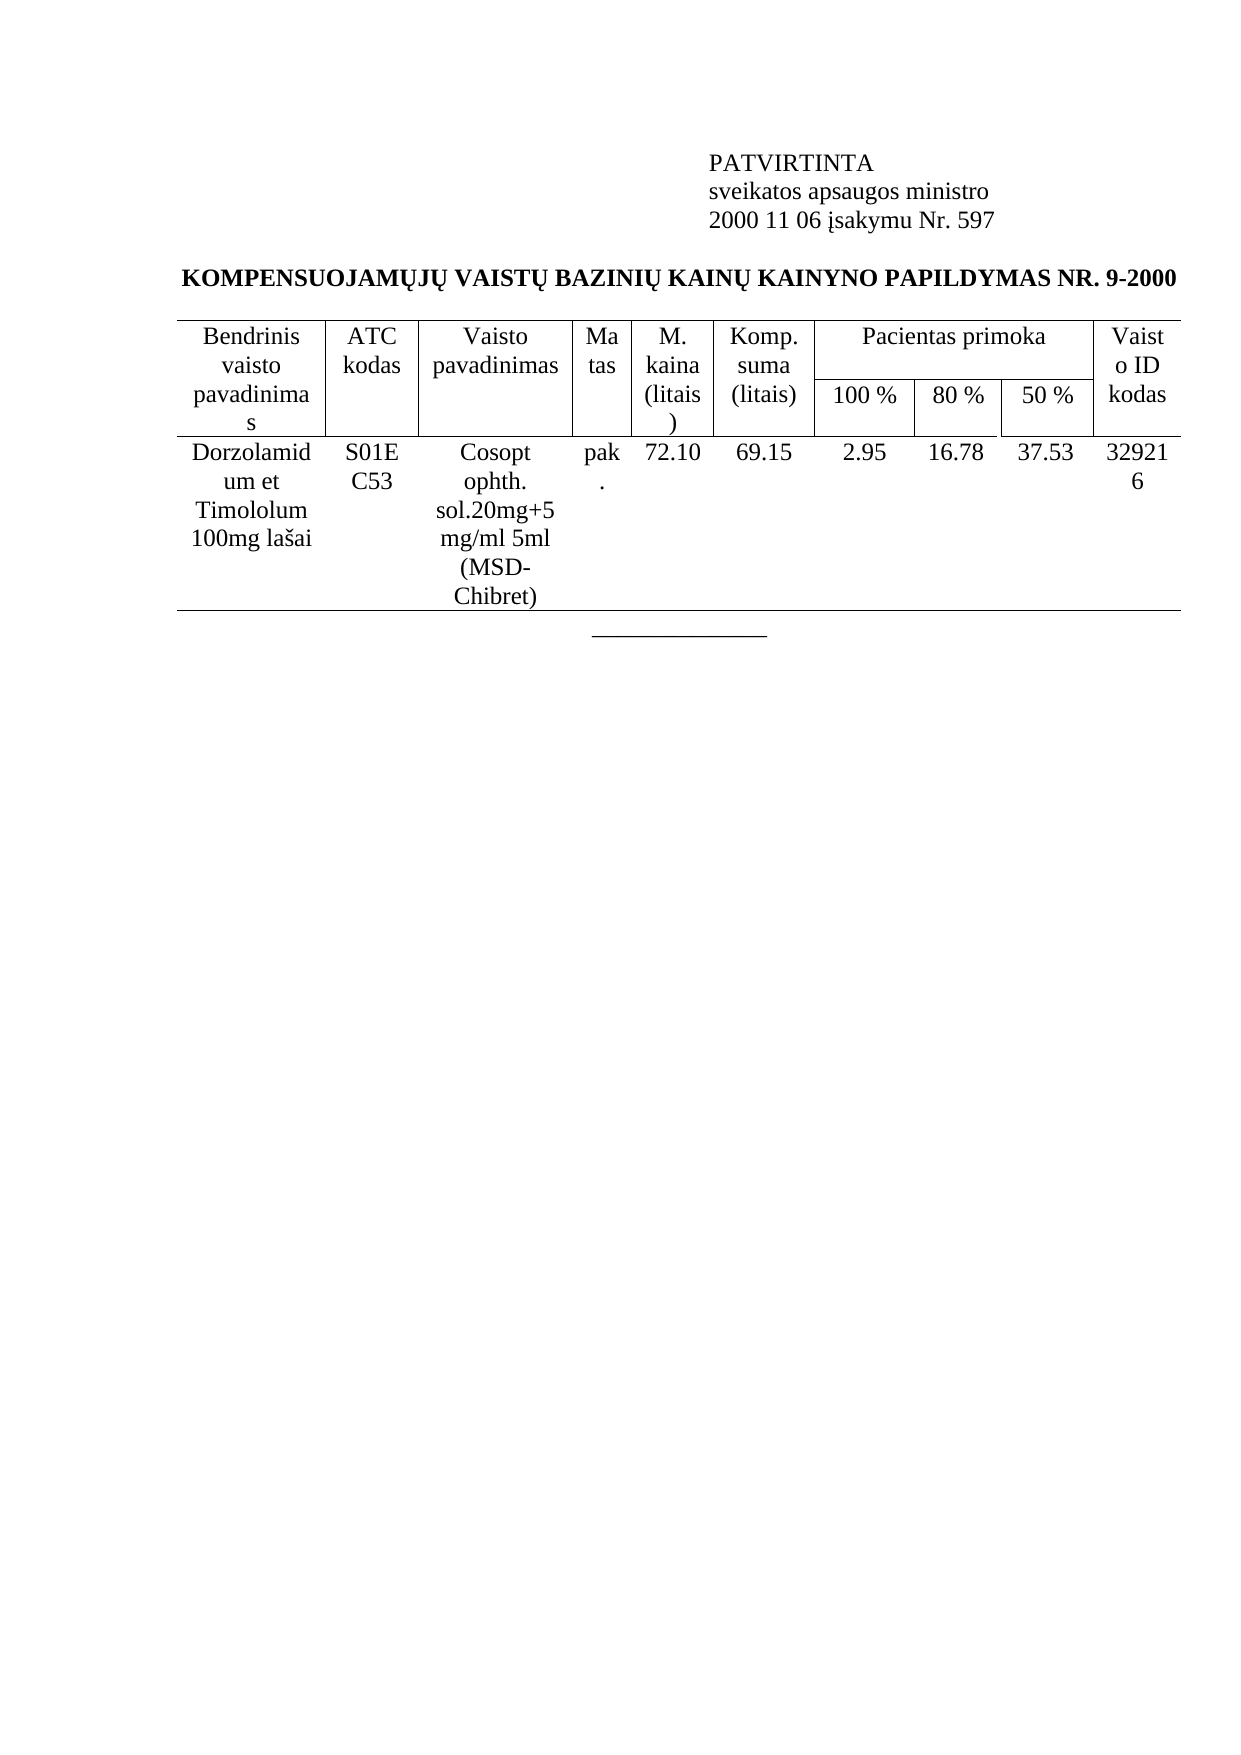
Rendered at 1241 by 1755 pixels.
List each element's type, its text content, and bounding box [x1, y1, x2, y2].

table_header Matas [573, 321, 631, 436]
text Kompensuojamųjų vaistų bazinių kainų kainyno papildymas Nr. 9-2000 [177, 263, 1181, 291]
table_cell 69.15 [714, 437, 814, 610]
table_header Vaisto pavadinimas [419, 321, 572, 436]
table_cell pak. [573, 437, 632, 610]
table_cell 80 % [915, 380, 1001, 436]
table_header Vaisto ID kodas [1094, 321, 1181, 436]
table_cell 72.10 [632, 437, 714, 610]
table_header Pacientas primoka [815, 321, 1093, 379]
table_header Bendrinis vaisto pavadinimas [177, 321, 325, 436]
table_header Komp. suma (litais) [714, 321, 814, 436]
table_cell 329216 [1094, 437, 1181, 610]
table_header M. kaina (litais) [632, 321, 713, 436]
table_cell 16.78 [915, 437, 997, 610]
text 2000 11 06 įsakymu Nr. 597 [177, 205, 1181, 234]
table_cell Dorzolamidum et Timololum 100mg lašai [177, 437, 325, 610]
table_cell 2.95 [814, 437, 915, 610]
text ______________ [177, 611, 1181, 639]
table_cell 37.53 [997, 436, 1093, 610]
text sveikatos apsaugos ministro [177, 176, 1181, 205]
table_header ATC kodas [326, 321, 418, 436]
table_cell 50 % [1002, 380, 1093, 436]
text PATVIRTINTA [177, 148, 1181, 176]
table_cell S01E C53 [325, 437, 418, 610]
table_cell Cosopt ophth. sol.20mg+5mg/ml 5ml (MSD-Chibret) [418, 437, 572, 610]
table_cell 100 % [815, 380, 914, 436]
